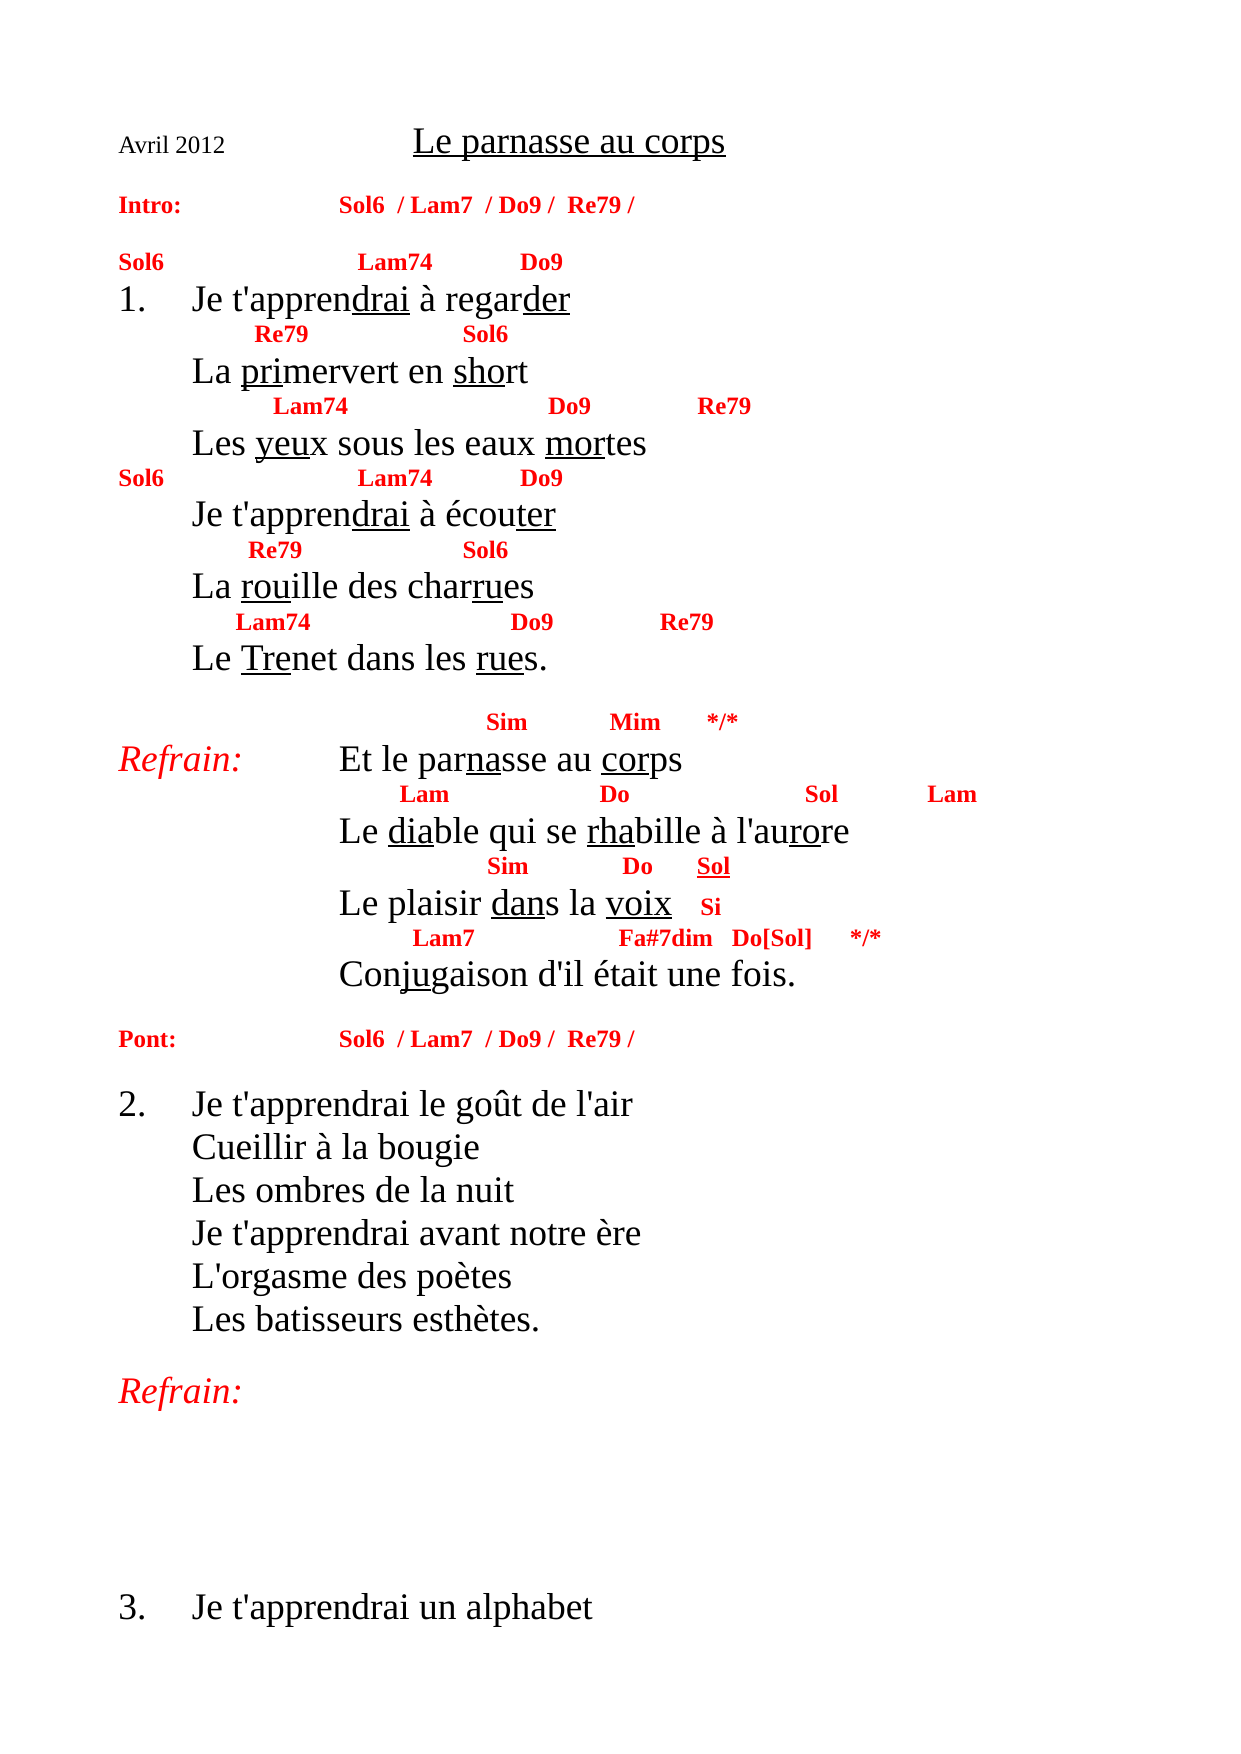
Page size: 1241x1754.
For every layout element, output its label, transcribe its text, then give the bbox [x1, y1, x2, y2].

text Sim Do Sol [118, 851, 1122, 880]
text Les ombres de la nuit [118, 1167, 1122, 1211]
text Lam7 Fa#7dim Do[Sol] */* [118, 923, 1122, 952]
text Cueillir à la bougie [118, 1124, 1122, 1167]
text 1. Je t'apprendrai à regarder [118, 276, 1122, 319]
text Sim Mim */* [118, 707, 1122, 736]
text Les batisseurs esthètes. [118, 1297, 1122, 1340]
text Refrain: [118, 1369, 1122, 1412]
text Lam Do Sol Lam [118, 779, 1122, 808]
text 2. Je t'apprendrai le goût de l'air [118, 1081, 1122, 1124]
text L'orgasme des poètes [118, 1254, 1122, 1297]
text Re79 Sol6 [118, 319, 1122, 348]
text Pont: Sol6 / Lam7 / Do9 / Re79 / [118, 1024, 1122, 1052]
text 3. Je t'apprendrai un alphabet [118, 1584, 1122, 1627]
text Je t'apprendrai à écouter [118, 492, 1122, 535]
text Lam74 Do9 Re79 [118, 391, 1122, 420]
text Sol6 Lam74 Do9 [118, 463, 1122, 492]
text Intro: Sol6 / Lam7 / Do9 / Re79 / [118, 190, 1122, 219]
text Re79 Sol6 [118, 535, 1122, 564]
text Lam74 Do9 Re79 [118, 607, 1122, 636]
text Les yeux sous les eaux mortes [118, 420, 1122, 463]
text Sol6 Lam74 Do9 [118, 247, 1122, 276]
text La primervert en short [118, 348, 1122, 391]
text Refrain: Et le parnasse au corps [118, 736, 1122, 779]
text Le Trenet dans les rues. [118, 636, 1122, 679]
text Le diable qui se rhabille à l'aurore [118, 808, 1122, 851]
text Je t'apprendrai avant notre ère [118, 1211, 1122, 1254]
text Conjugaison d'il était une fois. [118, 952, 1122, 995]
text Avril 2012 Le parnasse au corps [118, 118, 1122, 161]
text La rouille des charrues [118, 564, 1122, 607]
text Le plaisir dans la voix Si [118, 880, 1122, 923]
